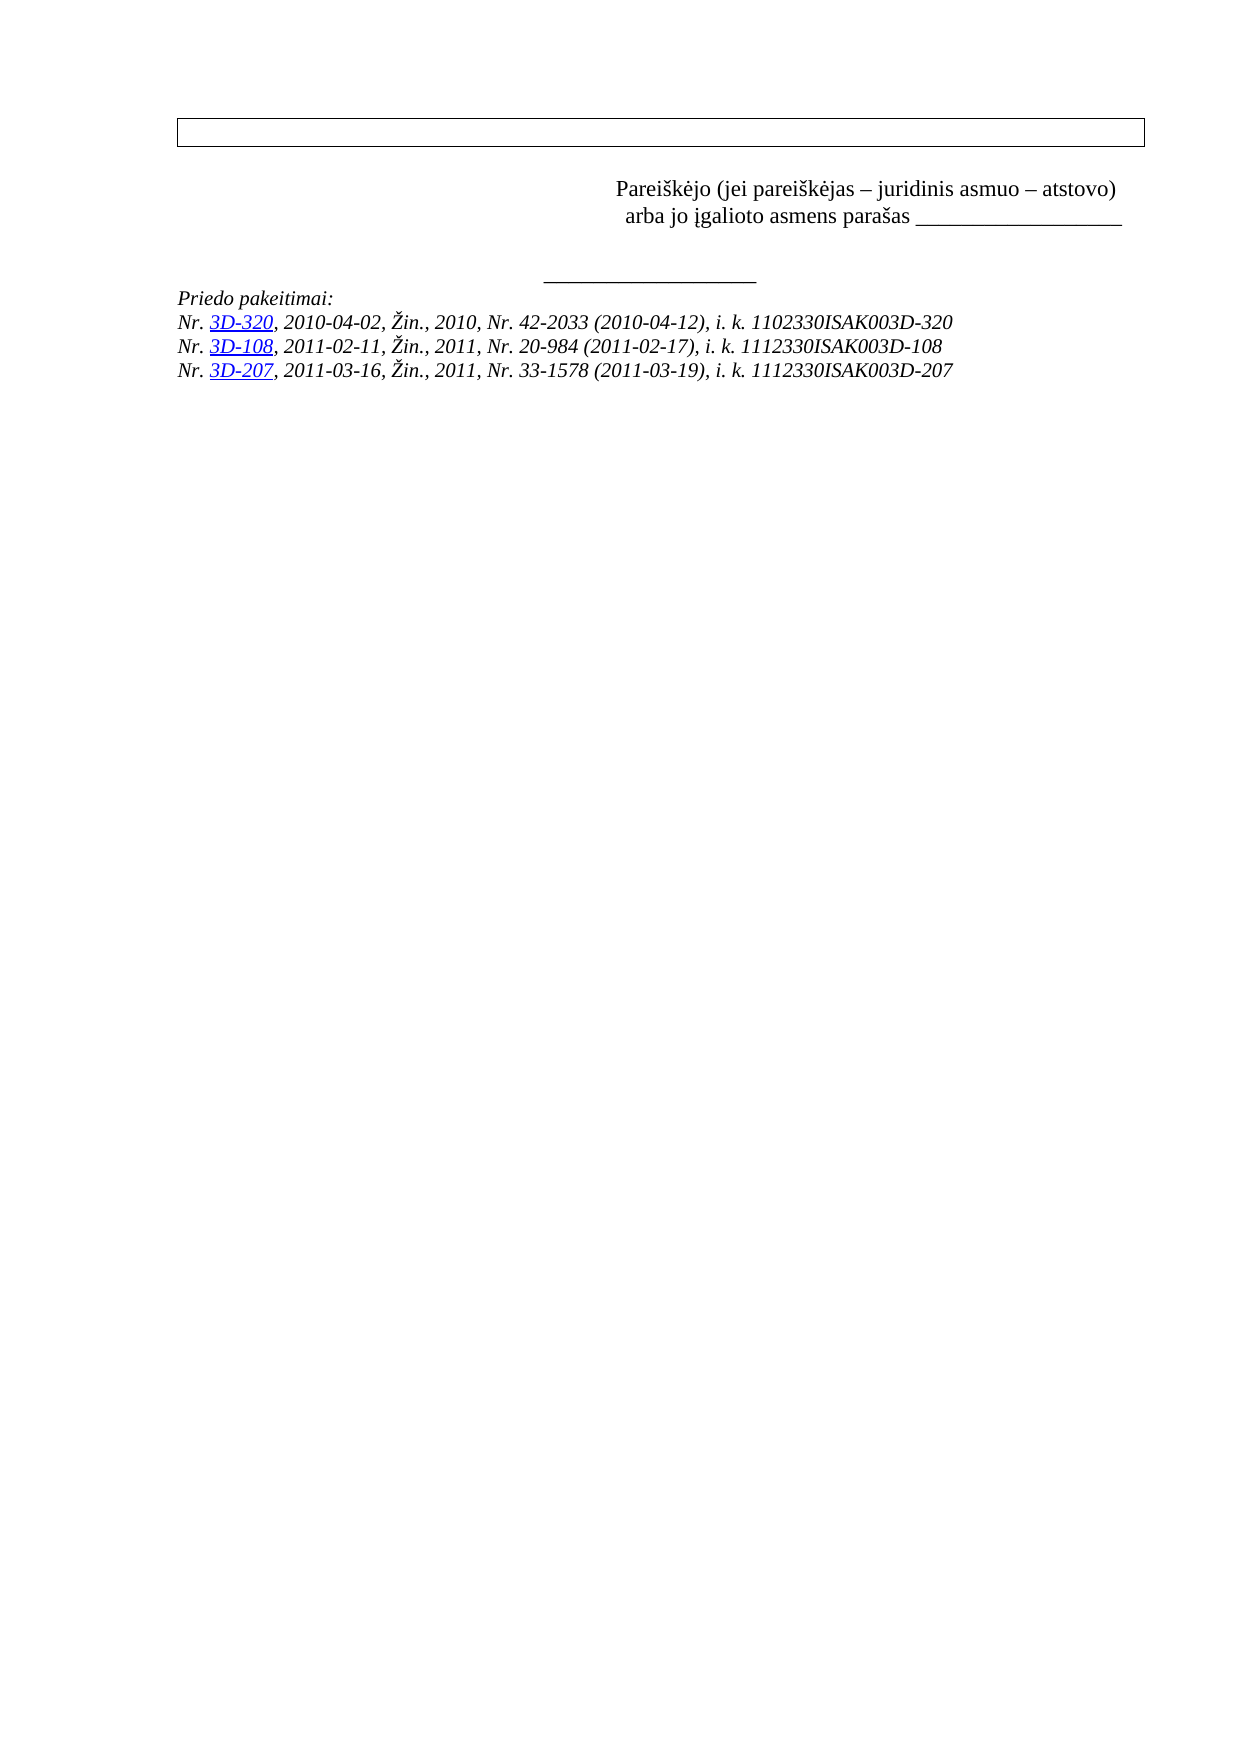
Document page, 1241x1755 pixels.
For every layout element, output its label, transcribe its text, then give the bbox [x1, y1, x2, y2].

text Pareiškėjo (jei pareiškėjas – juridinis asmuo – atstovo) arba jo įgalioto asmens parašas __________________ [177, 175, 1122, 228]
table_header [178, 119, 1144, 146]
text _________________ [177, 257, 1122, 286]
text Nr. 3D-207, 2011-03-16, Žin., 2011, Nr. 33-1578 (2011-03-19), i. k. 1112330ISAK003D-207 [177, 358, 1122, 382]
text Nr. 3D-108, 2011-02-11, Žin., 2011, Nr. 20-984 (2011-02-17), i. k. 1112330ISAK003D-108 [177, 334, 1122, 358]
text Nr. 3D-320, 2010-04-02, Žin., 2010, Nr. 42-2033 (2010-04-12), i. k. 1102330ISAK003D-320 [177, 309, 1122, 334]
text Priedo pakeitimai: [177, 286, 1122, 309]
